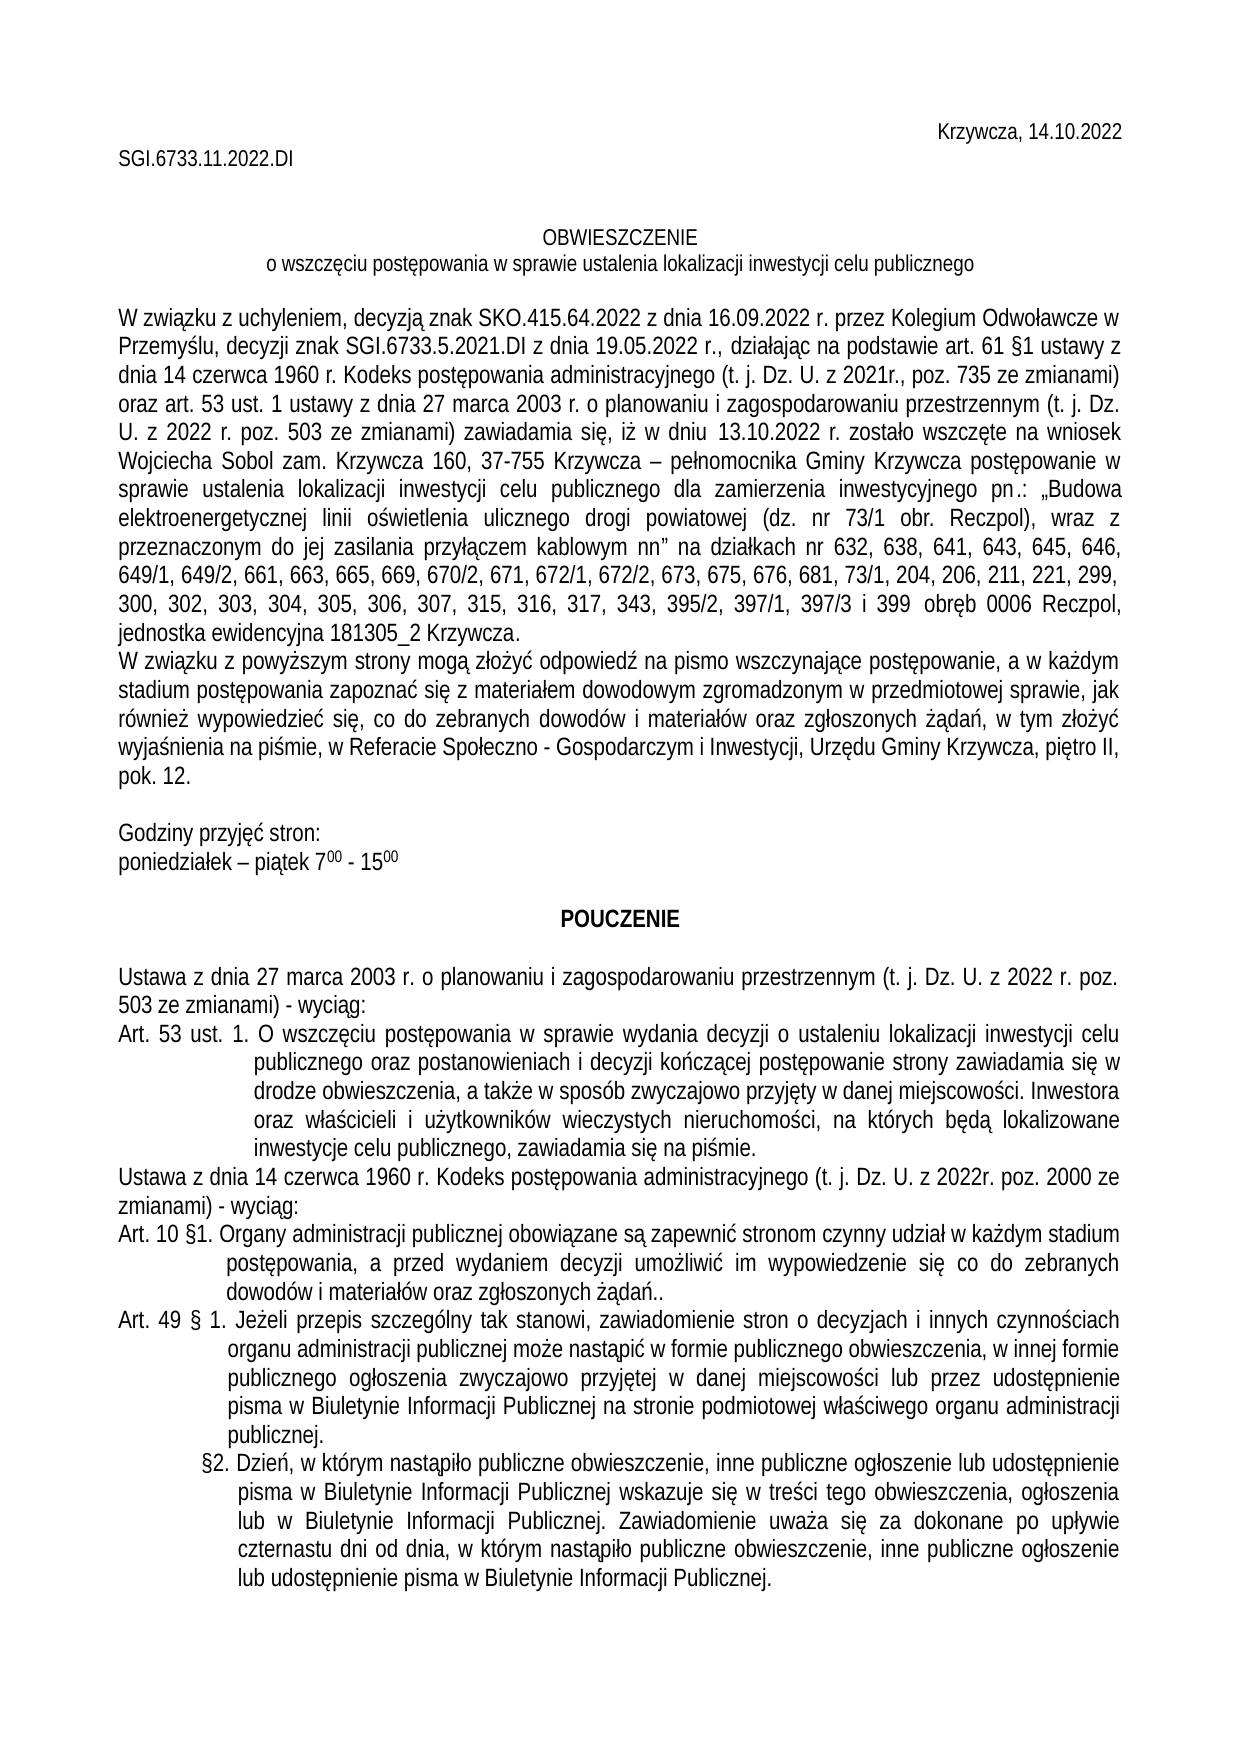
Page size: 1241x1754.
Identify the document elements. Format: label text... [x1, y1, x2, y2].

text Art. 49 § 1. Jeżeli przepis szczególny tak stanowi, zawiadomienie stron o decyzjach i innych czynnościach organu administracji publicznej może nastąpić w formie publicznego obwieszczenia, w innej formie publicznego ogłoszenia zwyczajowo przyjętej w danej miejscowości lub przez udostępnienie pisma w Biuletynie Informacji Publicznej na stronie podmiotowej właściwego organu administracji publicznej. [118, 1305, 1122, 1448]
text Godziny przyjęć stron: [118, 818, 1122, 847]
text Art. 10 §1. Organy administracji publicznej obowiązane są zapewnić stronom czynny udział w każdym stadium postępowania, a przed wydaniem decyzji umożliwić im wypowiedzenie się co do zebranych dowodów i materiałów oraz zgłoszonych żądań.. [118, 1219, 1122, 1305]
text Krzywcza, 14.10.2022 [118, 118, 1122, 144]
text Ustawa z dnia 27 marca 2003 r. o planowaniu i zagospodarowaniu przestrzennym (t. j. Dz. U. z 2022 r. poz. 503 ze zmianami) - wyciąg: [118, 961, 1122, 1019]
text o wszczęciu postępowania w sprawie ustalenia lokalizacji inwestycji celu publicznego [118, 250, 1122, 276]
text SGI.6733.11.2022.DI [118, 144, 1122, 171]
text §2. Dzień, w którym nastąpiło publiczne obwieszczenie, inne publiczne ogłoszenie lub udostępnienie pisma w Biuletynie Informacji Publicznej wskazuje się w treści tego obwieszczenia, ogłoszenia lub w Biuletynie Informacji Publicznej. Zawiadomienie uważa się za dokonane po upływie czternastu dni od dnia, w którym nastąpiło publiczne obwieszczenie, inne publiczne ogłoszenie lub udostępnienie pisma w Biuletynie Informacji Publicznej. [201, 1448, 1122, 1592]
text poniedziałek – piątek 700 - 1500 [118, 847, 1122, 876]
text W związku z powyższym strony mogą złożyć odpowiedź na pismo wszczynające postępowanie, a w każdym stadium postępowania zapoznać się z materiałem dowodowym zgromadzonym w przedmiotowej sprawie, jak również wypowiedzieć się, co do zebranych dowodów i materiałów oraz zgłoszonych żądań, w tym złożyć wyjaśnienia na piśmie, w Referacie Społeczno - Gospodarczym i Inwestycji, Urzędu Gminy Krzywcza, piętro II, pok. 12. [118, 646, 1122, 789]
text Art. 53 ust. 1. O wszczęciu postępowania w sprawie wydania decyzji o ustaleniu lokalizacji inwestycji celu publicznego oraz postanowieniach i decyzji kończącej postępowanie strony zawiadamia się w drodze obwieszczenia, a także w sposób zwyczajowo przyjęty w danej miejscowości. Inwestora oraz właścicieli i użytkowników wieczystych nieruchomości, na których będą lokalizowane inwestycje celu publicznego, zawiadamia się na piśmie. [118, 1019, 1122, 1162]
text POUCZENIE [118, 904, 1122, 933]
text Ustawa z dnia 14 czerwca 1960 r. Kodeks postępowania administracyjnego (t. j. Dz. U. z 2022r. poz. 2000 ze zmianami) - wyciąg: [118, 1162, 1122, 1219]
text W związku z uchyleniem, decyzją znak SKO.415.64.2022 z dnia 16.09.2022 r. przez Kolegium Odwoławcze w Przemyślu, decyzji znak SGI.6733.5.2021.DI z dnia 19.05.2022 r., działając na podstawie art. 61 §1 ustawy z dnia 14 czerwca 1960 r. Kodeks postępowania administracyjnego (t. j. Dz. U. z 2021r., poz. 735 ze zmianami) oraz art. 53 ust. 1 ustawy z dnia 27 marca 2003 r. o planowaniu i zagospodarowaniu przestrzennym (t. j. Dz. U. z 2022 r. poz. 503 ze zmianami) zawiadamia się, iż w dniu 13.10.2022 r. zostało wszczęte na wniosek Wojciecha Sobol zam. Krzywcza 160, 37-755 Krzywcza – pełnomocnika Gminy Krzywcza postępowanie w sprawie ustalenia lokalizacji inwestycji celu publicznego dla zamierzenia inwestycyjnego pn.: „Budowa elektroenergetycznej linii oświetlenia ulicznego drogi powiatowej (dz. nr 73/1 obr. Reczpol), wraz z przeznaczonym do jej zasilania przyłączem kablowym nn” na działkach nr 632, 638, 641, 643, 645, 646, 649/1, 649/2, 661, 663, 665, 669, 670/2, 671, 672/1, 672/2, 673, 675, 676, 681, 73/1, 204, 206, 211, 221, 299, 300, 302, 303, 304, 305, 306, 307, 315, 316, 317, 343, 395/2, 397/1, 397/3 i 399 obręb 0006 Reczpol, jednostka ewidencyjna 181305_2 Krzywcza. [118, 303, 1122, 646]
text OBWIESZCZENIE [118, 223, 1122, 250]
